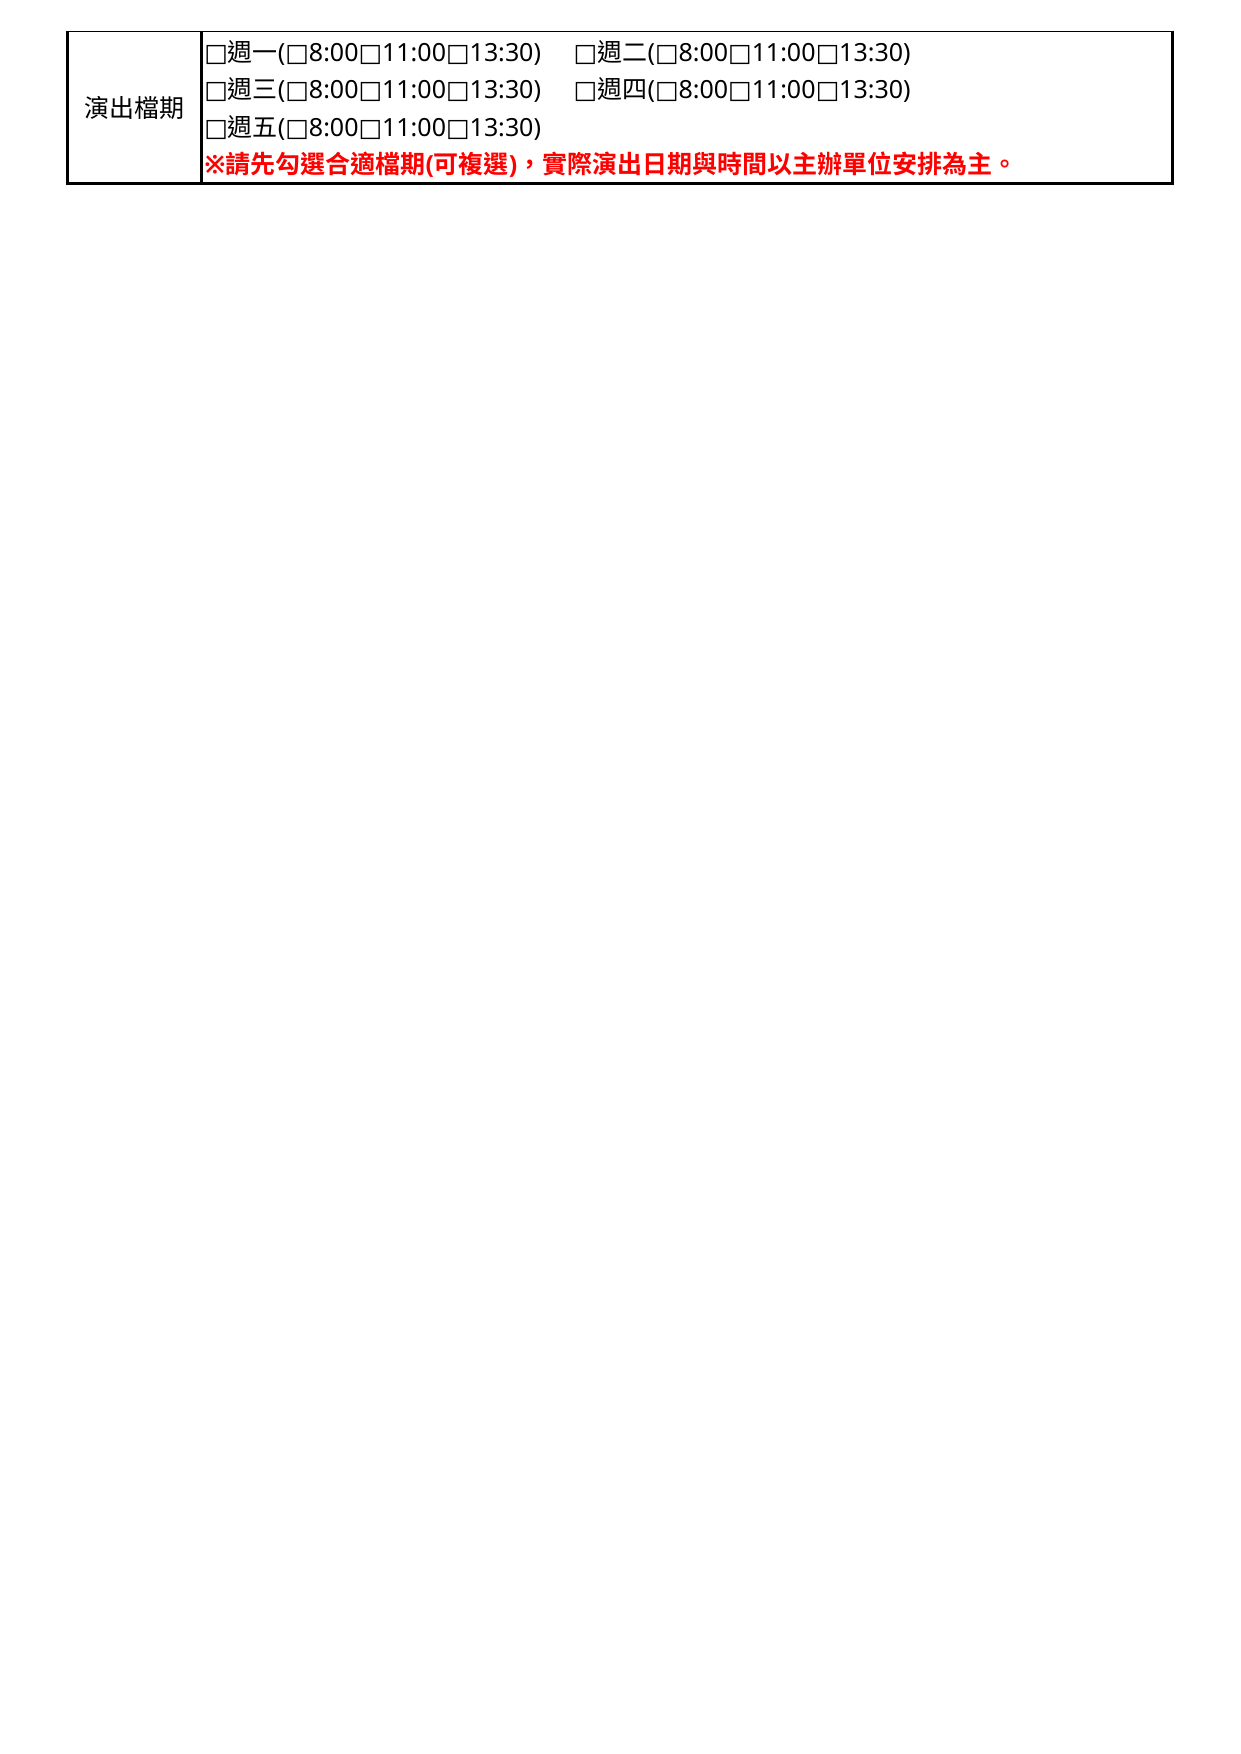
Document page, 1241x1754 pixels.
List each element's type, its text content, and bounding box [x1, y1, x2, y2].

table_cell 演出檔期 [69, 32, 200, 182]
table_cell □週一(□8:00□11:00□13:30) □週二(□8:00□11:00□13:30) □週三(□8:00□11:00□13:30) □週四(□8:00□11:00□13:30) □週五(□8:00□11:00□13:30) ※請先勾選合適檔期(可複選)，實際演出日期與時間以主辦單位安排為主。 [203, 32, 1171, 182]
